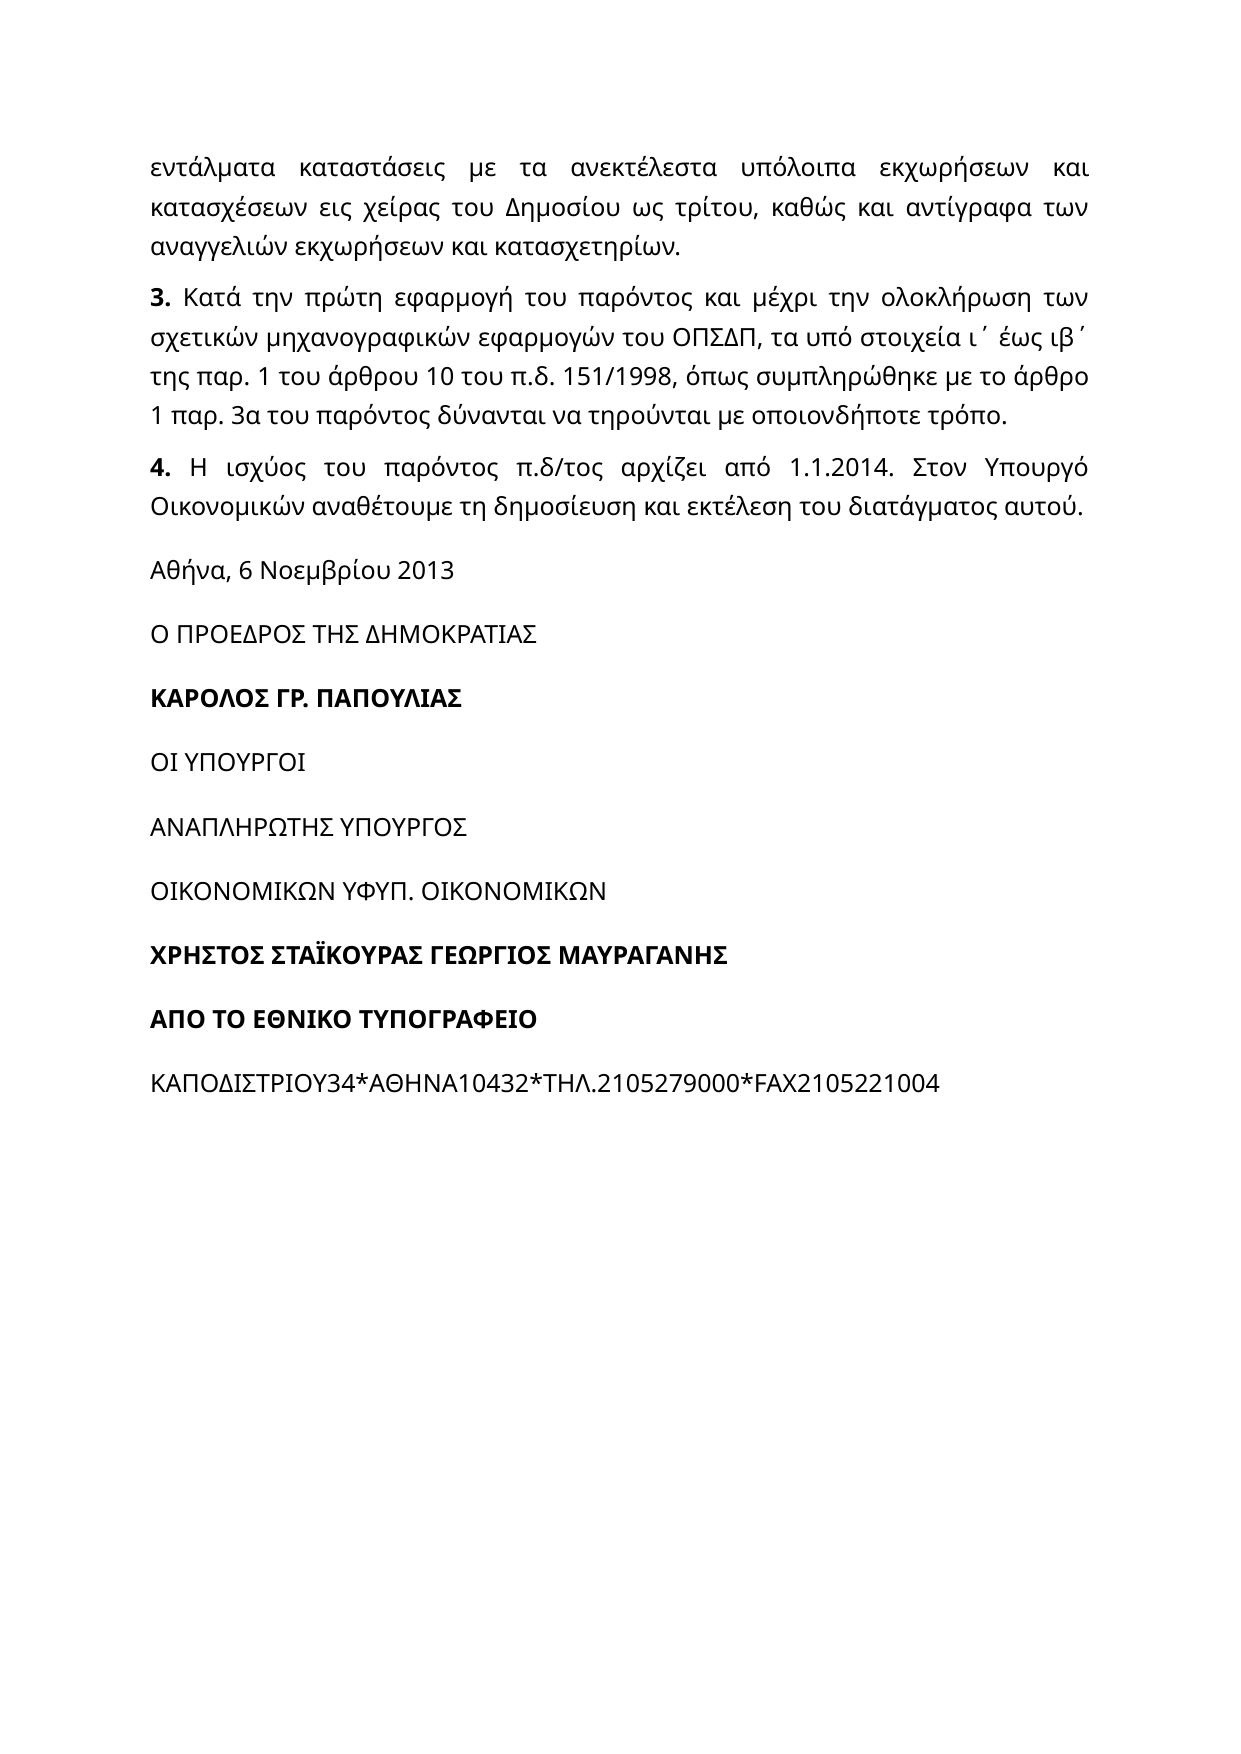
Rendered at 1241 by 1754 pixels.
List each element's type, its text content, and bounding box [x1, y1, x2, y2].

text ΑΝΑΠΛΗΡΩΤΗΣ ΥΠΟΥΡΓΟΣ [150, 809, 1090, 843]
text Ο ΠΡΟΕΔΡΟΣ ΤΗΣ ΔΗΜΟΚΡΑΤΙΑΣ [150, 617, 1090, 651]
text ΚΑΡΟΛΟΣ ΓΡ. ΠΑΠΟΥΛΙΑΣ [150, 681, 1090, 715]
text ΑΠΟ ΤΟ ΕΘΝΙΚΟ ΤΥΠΟΓΡΑΦΕΙΟ [150, 1002, 1090, 1036]
text εντάλματα καταστάσεις με τα ανεκτέλεστα υπόλοιπα εκχωρήσεων και κατασχέσεων εις χείρας του Δημοσίου ως τρίτου, καθώς και αντίγραφα των αναγγελιών εκχωρήσεων και κατασχετηρίων. [150, 150, 1090, 262]
text 3. Κατά την πρώτη εφαρμογή του παρόντος και μέχρι την ολοκλήρωση των σχετικών μηχανογραφικών εφαρμογών του ΟΠΣΔΠ, τα υπό στοιχεία ι΄ έως ιβ΄ της παρ. 1 του άρθρου 10 του π.δ. 151/1998, όπως συμπληρώθηκε με το άρθρο 1 παρ. 3α του παρόντος δύνανται να τηρούνται με οποιονδήποτε τρόπο. [150, 280, 1090, 432]
text ΧΡΗΣΤΟΣ ΣΤΑΪΚΟΥΡΑΣ ΓΕΩΡΓΙΟΣ ΜΑΥΡΑΓΑΝΗΣ [150, 937, 1090, 972]
text ΟΙ ΥΠΟΥΡΓΟΙ [150, 745, 1090, 779]
text Αθήνα, 6 Νοεμβρίου 2013 [150, 552, 1090, 587]
text ΚΑΠΟΔΙΣΤΡΙΟΥ34*ΑΘΗΝΑ10432*ΤΗΛ.2105279000*FAX2105221004 [150, 1066, 1090, 1100]
text 4. Η ισχύος του παρόντος π.δ/τος αρχίζει από 1.1.2014. Στον Υπουργό Οικονομικών αναθέτουμε τη δημοσίευση και εκτέλεση του διατάγματος αυτού. [150, 449, 1090, 522]
text ΟΙΚΟΝΟΜΙΚΩΝ ΥΦΥΠ. ΟΙΚΟΝΟΜΙΚΩΝ [150, 873, 1090, 907]
